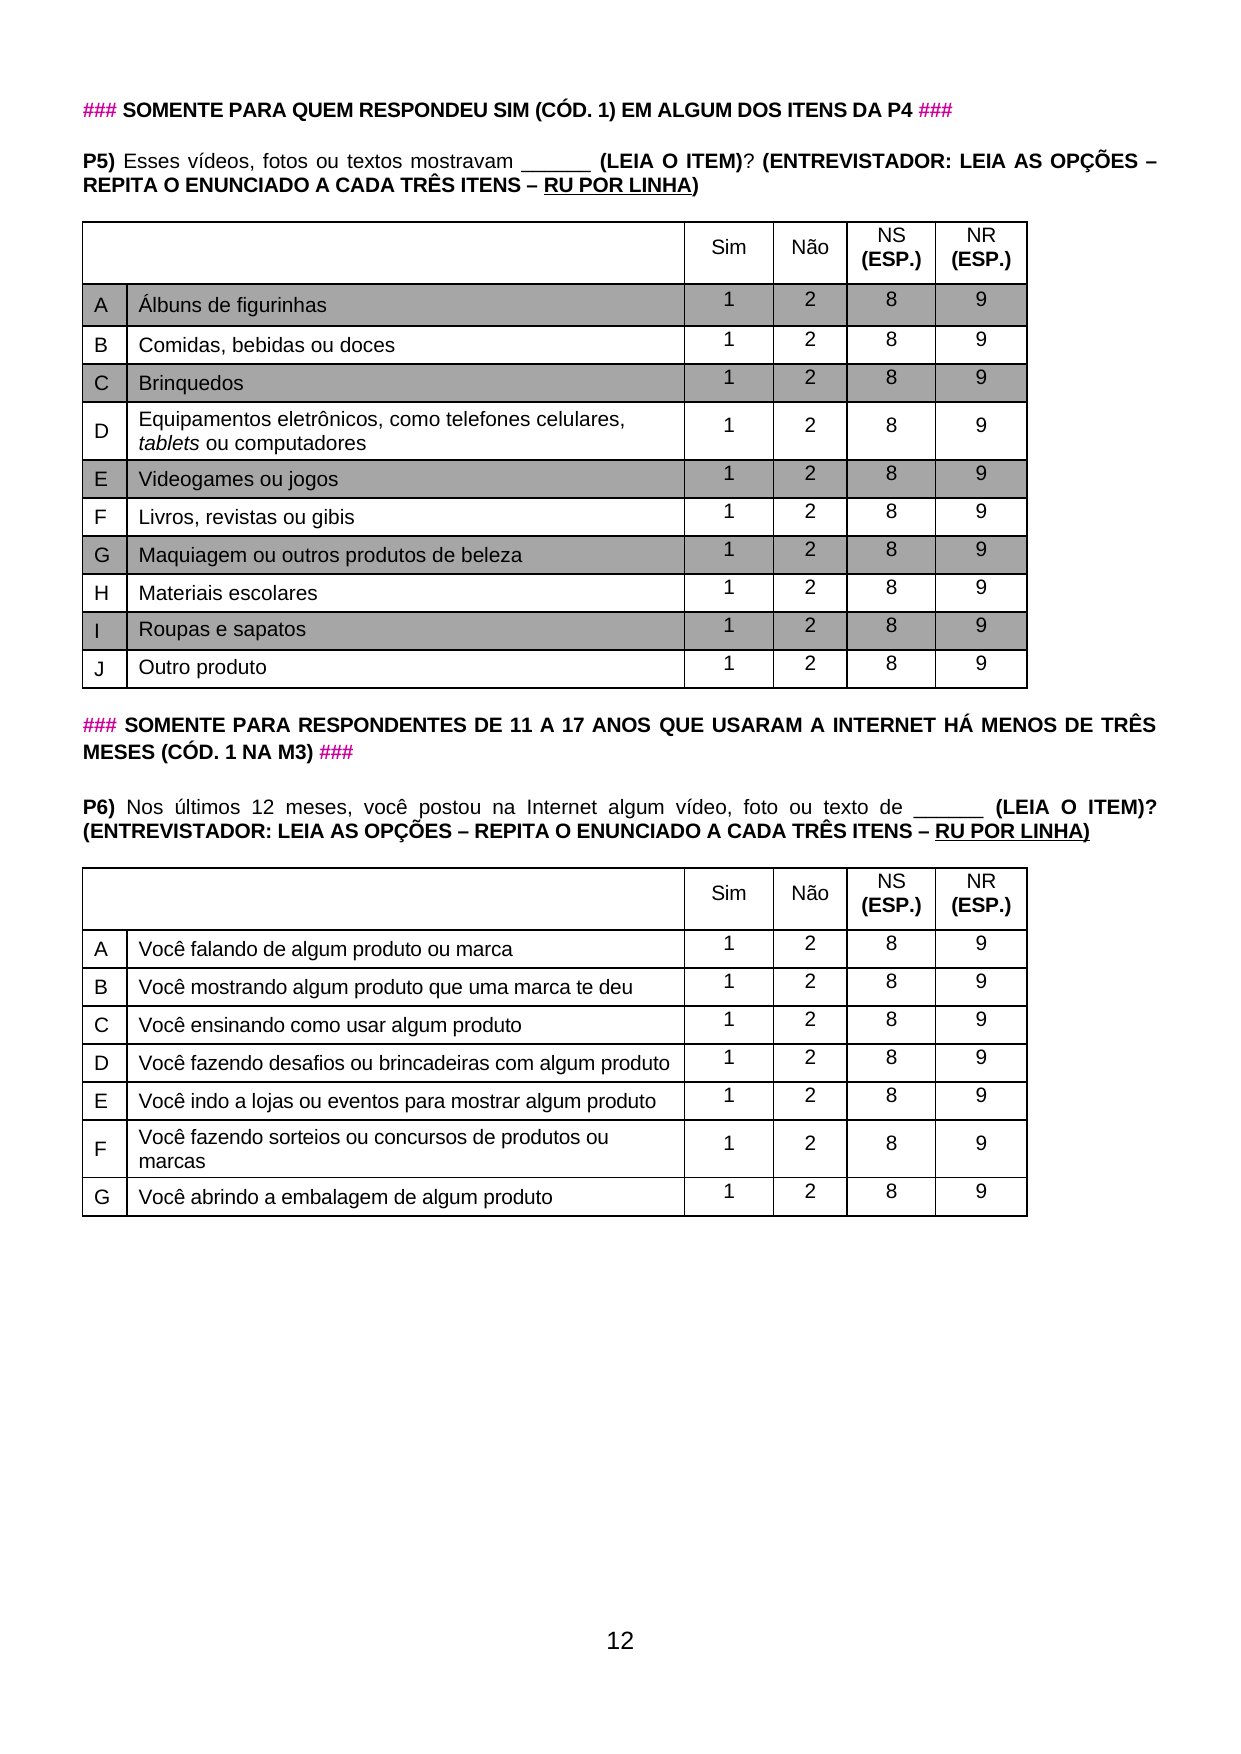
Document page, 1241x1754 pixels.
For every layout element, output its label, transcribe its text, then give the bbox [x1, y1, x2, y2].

table_cell 2 [774, 651, 846, 687]
table_cell 9 [936, 969, 1026, 1005]
table_header Sim [685, 223, 773, 283]
table_header Não [774, 869, 846, 929]
table_cell 2 [774, 931, 846, 967]
table_cell E [83, 461, 126, 497]
table_cell 2 [774, 461, 846, 497]
table_cell 2 [774, 575, 846, 611]
table_header NS (ESP.) [848, 869, 935, 929]
table_cell 1 [685, 499, 773, 535]
table_cell 9 [936, 651, 1026, 687]
text P6) Nos últimos 12 meses, você postou na Internet algum vídeo, foto ou texto de ______ (LEIA O ITEM)? (ENTREVISTADOR: LEIA AS OPÇÕES – REPITA O ENUNCIADO A CADA TRÊS ITENS – RU POR LINHA) [83, 795, 1157, 843]
table_cell 8 [848, 969, 935, 1005]
table_cell 9 [936, 1083, 1026, 1119]
table_cell 9 [936, 931, 1026, 967]
table_cell 2 [774, 537, 846, 573]
table_cell 2 [774, 969, 846, 1005]
table_cell 1 [685, 365, 773, 401]
table_cell 8 [848, 575, 935, 611]
table_cell 8 [848, 1083, 935, 1119]
table_cell 1 [685, 1178, 773, 1215]
table_cell Maquiagem ou outros produtos de beleza [128, 537, 684, 573]
table_cell 8 [848, 613, 935, 649]
table_cell 9 [936, 1007, 1026, 1043]
table_cell Você fazendo sorteios ou concursos de produtos ou marcas [128, 1121, 684, 1177]
table_cell Brinquedos [128, 365, 684, 401]
table_cell 1 [685, 403, 773, 459]
table_cell 8 [848, 651, 935, 687]
table_header NS (ESP.) [848, 223, 935, 283]
table_cell Você abrindo a embalagem de algum produto [128, 1178, 684, 1215]
table_header NR (ESP.) [936, 869, 1026, 929]
table_cell 1 [685, 537, 773, 573]
table_cell 8 [848, 499, 935, 535]
table_cell Roupas e sapatos [128, 613, 684, 649]
table_cell Equipamentos eletrônicos, como telefones celulares, tablets ou computadores [128, 403, 684, 459]
table_cell 1 [685, 1121, 773, 1177]
table_cell 2 [774, 1083, 846, 1119]
table_cell Você mostrando algum produto que uma marca te deu [128, 969, 684, 1005]
table_cell A [83, 285, 126, 325]
table_cell 8 [848, 285, 935, 325]
table_cell Você falando de algum produto ou marca [128, 931, 684, 967]
table_cell Você fazendo desafios ou brincadeiras com algum produto [128, 1045, 684, 1081]
table_header Sim [685, 869, 773, 929]
table_cell D [83, 403, 126, 459]
table_cell 1 [685, 327, 773, 363]
table_cell 2 [774, 403, 846, 459]
table_cell 2 [774, 1007, 846, 1043]
table_cell 1 [685, 1007, 773, 1043]
table_cell F [83, 499, 126, 535]
table_cell 8 [848, 1121, 935, 1177]
table_header [83, 869, 684, 929]
table_cell 9 [936, 1178, 1026, 1215]
table_cell 1 [685, 285, 773, 325]
table_cell Outro produto [128, 651, 684, 687]
table_cell 8 [848, 461, 935, 497]
table_cell 9 [936, 575, 1026, 611]
table_cell 2 [774, 1121, 846, 1177]
table_cell 8 [848, 365, 935, 401]
table_cell 1 [685, 969, 773, 1005]
table_cell 1 [685, 1045, 773, 1081]
table_cell Materiais escolares [128, 575, 684, 611]
table_cell 2 [774, 613, 846, 649]
table_cell 2 [774, 285, 846, 325]
table_cell H [83, 575, 126, 611]
table_cell 9 [936, 499, 1026, 535]
table_header [83, 223, 684, 283]
table_cell 8 [848, 537, 935, 573]
table_cell 9 [936, 461, 1026, 497]
table_cell 2 [774, 1178, 846, 1215]
table_cell 2 [774, 499, 846, 535]
table_cell 8 [848, 1045, 935, 1081]
table_cell 9 [936, 1045, 1026, 1081]
table_cell 9 [936, 327, 1026, 363]
table_cell J [83, 651, 126, 687]
table_cell 8 [848, 327, 935, 363]
table_cell 1 [685, 931, 773, 967]
table_cell I [83, 613, 126, 649]
table_cell 1 [685, 651, 773, 687]
text ### SOMENTE PARA QUEM RESPONDEU SIM (CÓD. 1) EM ALGUM DOS ITENS DA P4 ### [83, 98, 1157, 122]
table_cell C [83, 1007, 126, 1043]
table_cell F [83, 1121, 126, 1177]
text ### SOMENTE PARA RESPONDENTES DE 11 A 17 ANOS QUE USARAM A INTERNET HÁ MENOS DE TRÊS MESES (CÓD. 1 NA M3) ### [83, 713, 1157, 764]
table_cell 8 [848, 1007, 935, 1043]
table_cell 1 [685, 613, 773, 649]
table_cell Videogames ou jogos [128, 461, 684, 497]
table_cell 1 [685, 575, 773, 611]
table_cell Álbuns de figurinhas [128, 285, 684, 325]
table_cell 2 [774, 327, 846, 363]
table_cell D [83, 1045, 126, 1081]
table_header Não [774, 223, 846, 283]
table_cell Livros, revistas ou gibis [128, 499, 684, 535]
table_cell E [83, 1083, 126, 1119]
table_cell B [83, 969, 126, 1005]
table_cell 2 [774, 1045, 846, 1081]
table_cell Você ensinando como usar algum produto [128, 1007, 684, 1043]
table_cell 9 [936, 285, 1026, 325]
table_cell G [83, 537, 126, 573]
table_cell 8 [848, 931, 935, 967]
table_cell 9 [936, 403, 1026, 459]
table_cell 9 [936, 537, 1026, 573]
table_cell B [83, 327, 126, 363]
table_cell 9 [936, 365, 1026, 401]
table_cell Você indo a lojas ou eventos para mostrar algum produto [128, 1083, 684, 1119]
table_cell C [83, 365, 126, 401]
table_cell A [83, 931, 126, 967]
table_cell 1 [685, 461, 773, 497]
table_cell 8 [848, 403, 935, 459]
table_cell 8 [848, 1178, 935, 1215]
table_cell Comidas, bebidas ou doces [128, 327, 684, 363]
table_cell 9 [936, 1121, 1026, 1177]
table_header NR (ESP.) [936, 223, 1026, 283]
table_cell 9 [936, 613, 1026, 649]
text P5) Esses vídeos, fotos ou textos mostravam ______ (LEIA O ITEM)? (ENTREVISTADOR: LEIA AS OPÇÕES – REPITA O ENUNCIADO A CADA TRÊS ITENS – RU POR LINHA) [83, 149, 1157, 197]
table_cell 2 [774, 365, 846, 401]
table_cell G [83, 1178, 126, 1215]
table_cell 1 [685, 1083, 773, 1119]
